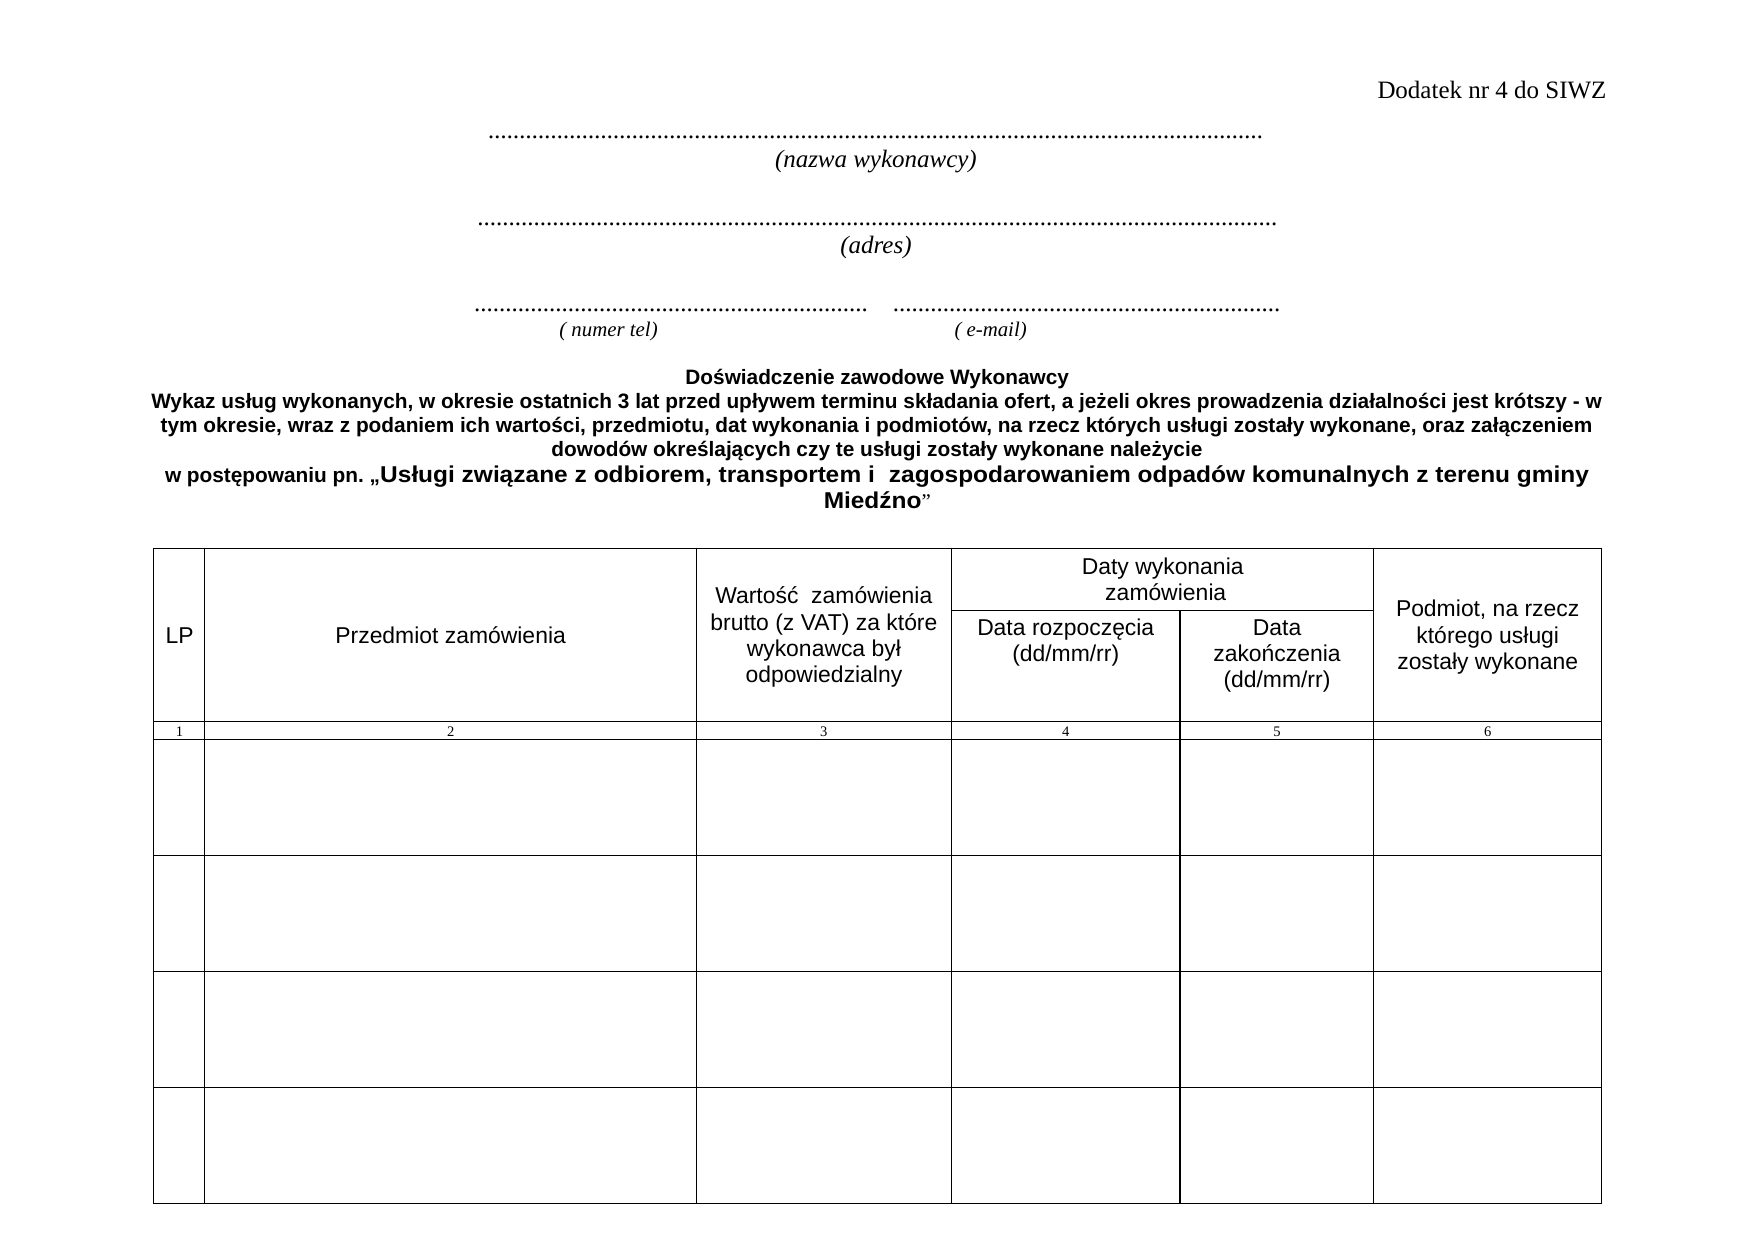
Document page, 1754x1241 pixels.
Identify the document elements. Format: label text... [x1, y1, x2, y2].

table_cell [952, 1088, 1179, 1203]
table_cell [205, 740, 696, 855]
table_cell [154, 856, 204, 971]
table_cell 2 [205, 722, 696, 739]
table_cell [952, 740, 1179, 855]
text w postępowaniu pn. „Usługi związane z odbiorem, transportem i zagospodarowaniem odpadów komunalnych z terenu gminy Miedźno” [148, 461, 1606, 513]
table_cell [205, 856, 696, 971]
table_cell [1374, 1088, 1601, 1203]
text ................................................................................................................................ [148, 202, 1606, 231]
table_cell [205, 972, 696, 1087]
text Wykaz usług wykonanych, w okresie ostatnich 3 lat przed upływem terminu składania ofert, a jeżeli okres prowadzenia działalności jest krótszy - w tym okresie, wraz z podaniem ich wartości, przedmiotu, dat wykonania i podmiotów, na rzecz których usługi zostały wykonane, oraz załączeniem dowodów określających czy te usługi zostały wykonane należycie [148, 389, 1606, 461]
table_cell 4 [952, 722, 1179, 739]
table_cell 6 [1374, 722, 1601, 739]
table_cell [697, 1088, 951, 1203]
table_header Podmiot, na rzecz którego usługi zostały wykonane [1374, 549, 1601, 721]
table_header Przedmiot zamówienia [205, 549, 696, 721]
table_cell [1181, 1088, 1373, 1203]
table_cell [1181, 972, 1373, 1087]
text ( numer tel) ( e-mail) [148, 317, 1606, 341]
table_cell [1374, 856, 1601, 971]
text ............................................................................................................................ [148, 116, 1606, 144]
table_cell 5 [1181, 722, 1373, 739]
table_cell [697, 740, 951, 855]
table_cell 1 [154, 722, 204, 739]
table_cell [154, 1088, 204, 1203]
table_cell [154, 740, 204, 855]
table_cell [1374, 740, 1601, 855]
table_cell [697, 856, 951, 971]
table_cell [1181, 856, 1373, 971]
table_cell [952, 972, 1179, 1087]
table_header Wartość zamówienia brutto (z VAT) za które wykonawca był odpowiedzialny [697, 549, 951, 721]
table_cell [952, 856, 1179, 971]
table_header LP [154, 549, 204, 721]
table_cell Data rozpoczęcia (dd/mm/rr) [952, 611, 1179, 721]
text Dodatek nr 4 do SIWZ [148, 75, 1606, 104]
table_cell Data zakończenia (dd/mm/rr) [1181, 611, 1373, 721]
text (nazwa wykonawcy) [148, 144, 1606, 173]
table_cell [154, 972, 204, 1087]
table_cell 3 [697, 722, 951, 739]
table_cell [1181, 740, 1373, 855]
text ............................................................... .............................................................. [148, 288, 1606, 317]
subtitle Doświadczenie zawodowe Wykonawcy [148, 365, 1606, 389]
text (adres) [148, 231, 1606, 259]
table_header Daty wykonania zamówienia [952, 549, 1373, 610]
table_cell [205, 1088, 696, 1203]
table_cell [1374, 972, 1601, 1087]
table_cell [697, 972, 951, 1087]
